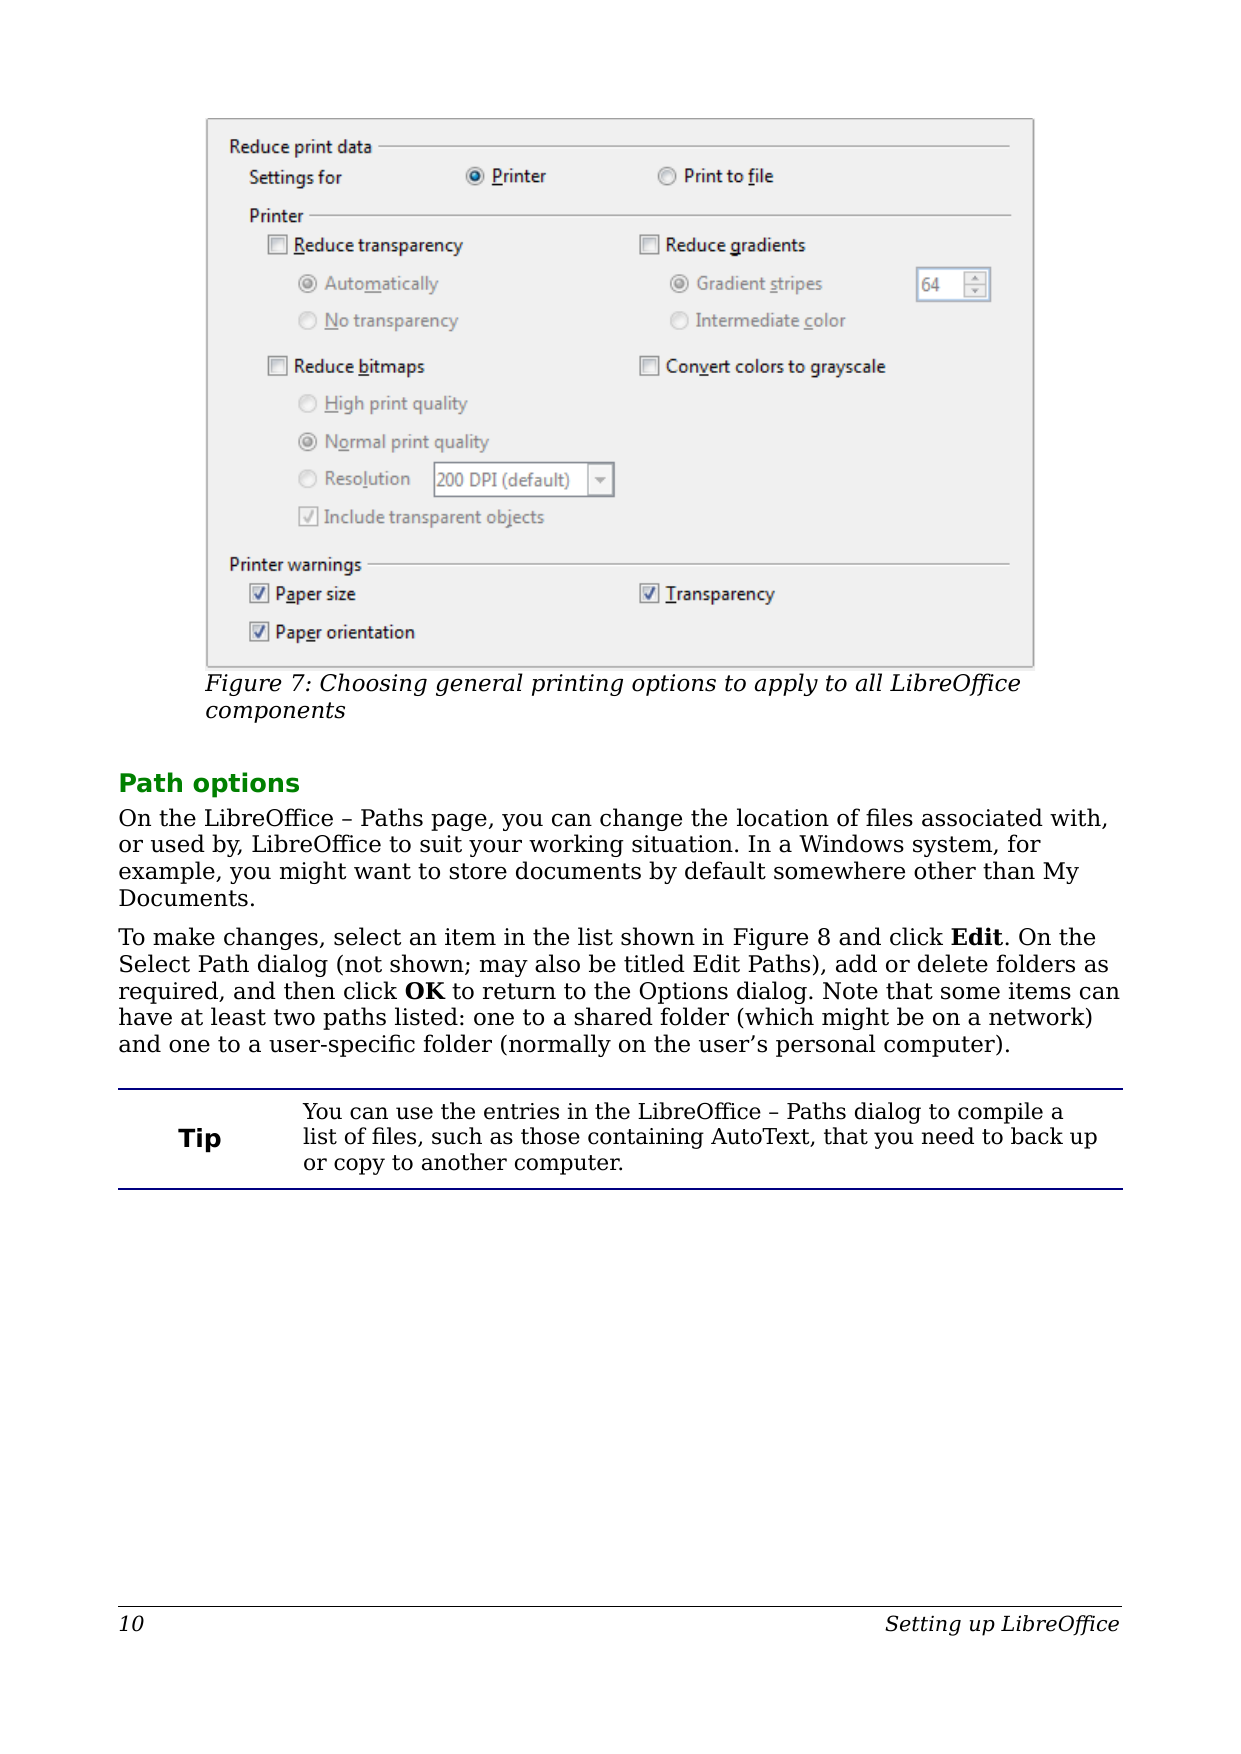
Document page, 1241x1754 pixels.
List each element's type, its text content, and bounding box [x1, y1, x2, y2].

table_header You can use the entries in the LibreOffice – Paths dialog to compile a list of files, such as those containing AutoText, that you need to back up or copy to another computer. [281, 1090, 1122, 1188]
text On the LibreOffice – Paths page, you can change the location of files associated with, or used by, LibreOffice to suit your working situation. In a Windows system, for example, you might want to store documents by default somewhere other than My Documents. [118, 805, 1122, 911]
text Figure 7: Choosing general printing options to apply to all LibreOffice components [205, 671, 1035, 723]
text To make changes, select an item in the list shown in Figure 8 and click Edit. On the Select Path dialog (not shown; may also be titled Edit Paths), add or delete folders as required, and then click OK to return to the Options dialog. Note that some items can have at least two paths listed: one to a shared folder (which might be on a network) and one to a user-specific folder (normally on the user’s personal computer). [118, 924, 1122, 1058]
picture [205, 118, 1035, 671]
table_header Tip [118, 1090, 281, 1188]
subtitle Path options [118, 769, 1122, 798]
